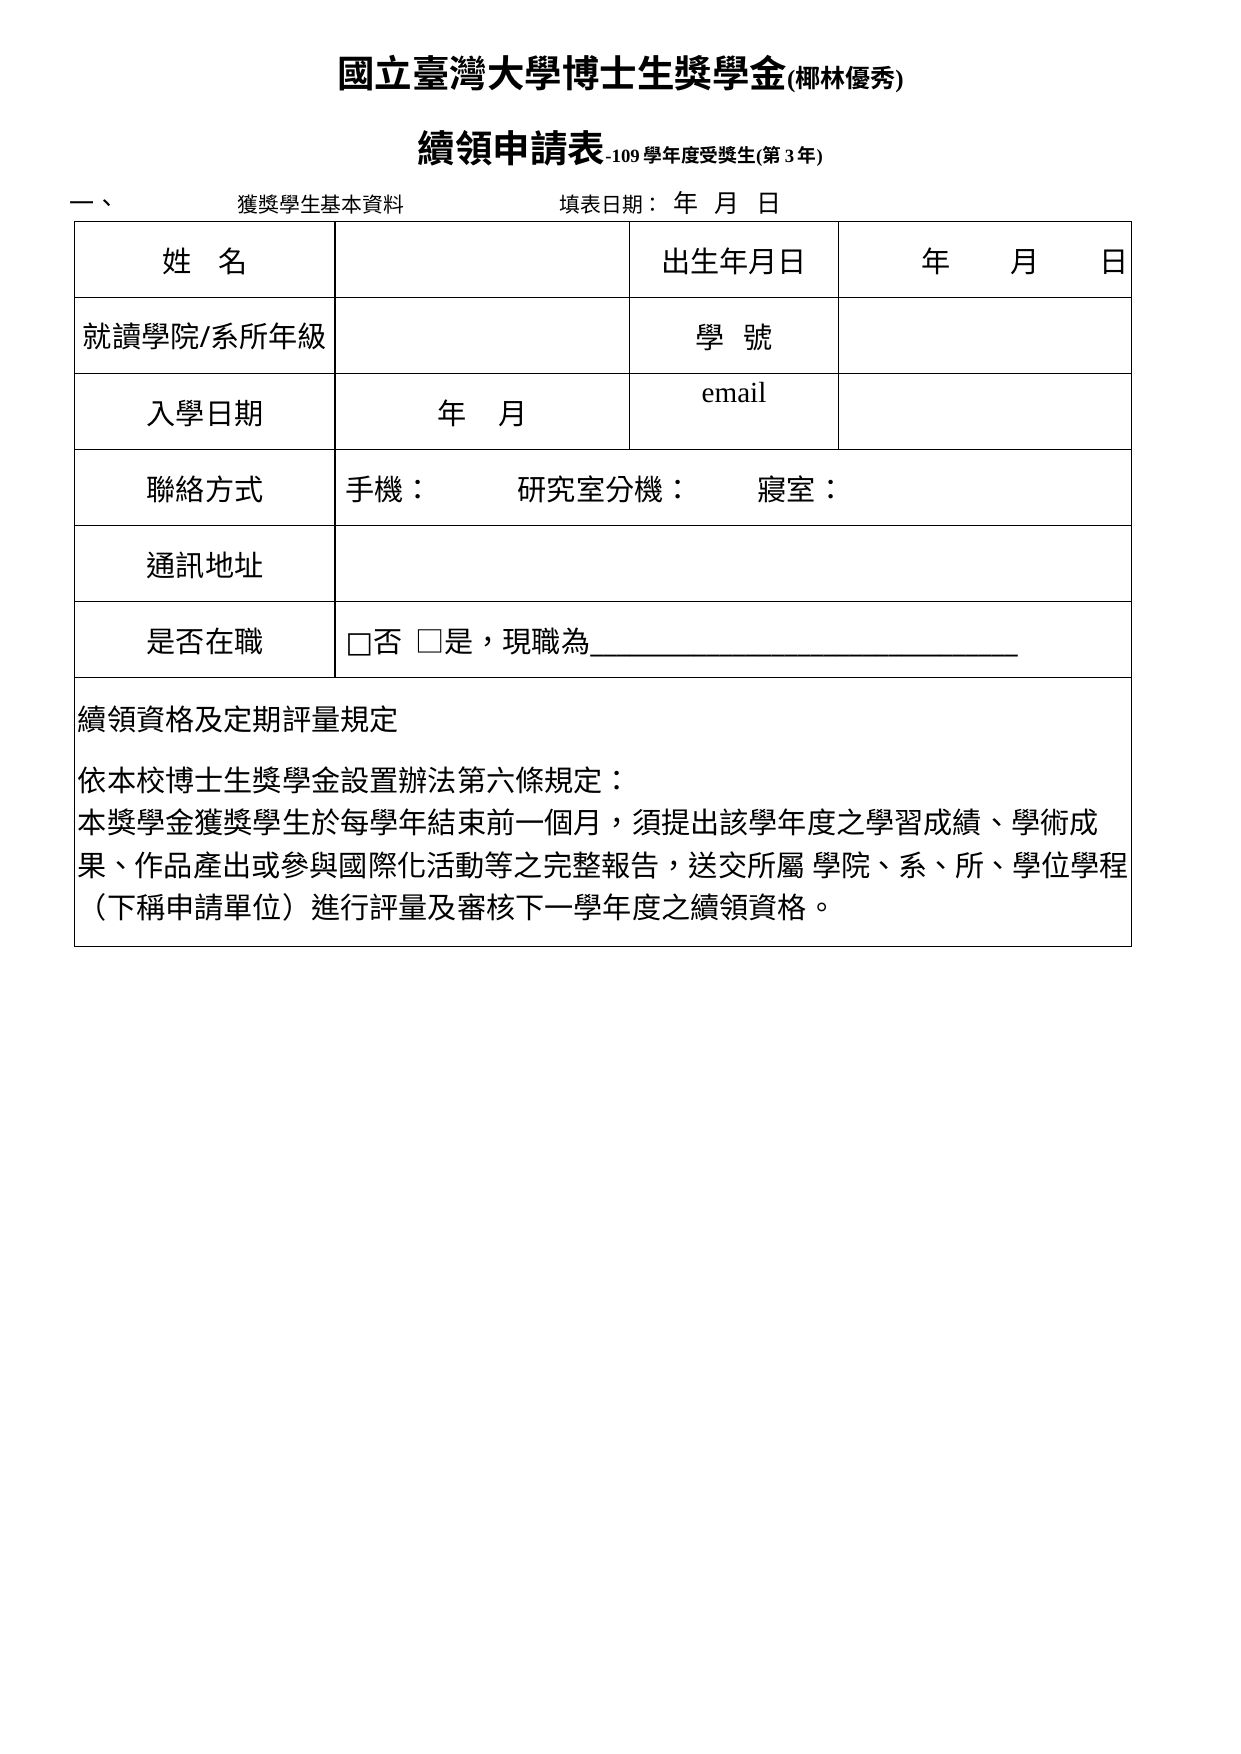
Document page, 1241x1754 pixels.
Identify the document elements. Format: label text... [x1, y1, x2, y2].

table_cell 通訊地址 [75, 526, 334, 601]
table_header [336, 222, 629, 297]
table_cell [839, 374, 1131, 449]
list 獲獎學生基本資料 填表日期： 年 月 日 [69, 183, 1147, 221]
table_header 年 月 日 [839, 222, 1131, 297]
text 續領申請表-109學年度受獎生(第3年) [187, 108, 1053, 183]
table_cell [336, 526, 1131, 601]
table_cell 是否在職 [75, 602, 334, 677]
table_cell 續領資格及定期評量規定 依本校博士生獎學金設置辦法第六條規定： 本獎學金獲獎學生於每學年結束前一個月，須提出該學年度之學習成績、學術成果、作品產出或參與國際化活動等之完整報告，送交所屬 學院、系、所、學位學程（下稱申請單位）進行評量及審核下一學年度之續領資格。 [75, 678, 1131, 946]
text 國立臺灣大學博士生獎學金(椰林優秀) [187, 33, 1053, 108]
table_header 姓 名 [75, 222, 334, 297]
table_cell 手機： 研究室分機： 寢室： [336, 450, 1131, 525]
table_header 出生年月日 [630, 222, 838, 297]
table_cell 年 月 [336, 374, 629, 449]
table_cell [336, 298, 629, 373]
table_cell 就讀學院/系所年級 [75, 298, 334, 373]
table_cell □否 □是，現職為_________________________________ [336, 602, 1131, 677]
table_cell email [630, 374, 838, 449]
table_cell 聯絡方式 [75, 450, 334, 525]
table_cell 學 號 [630, 298, 838, 373]
table_cell [839, 298, 1131, 373]
table_cell 入學日期 [75, 374, 334, 449]
